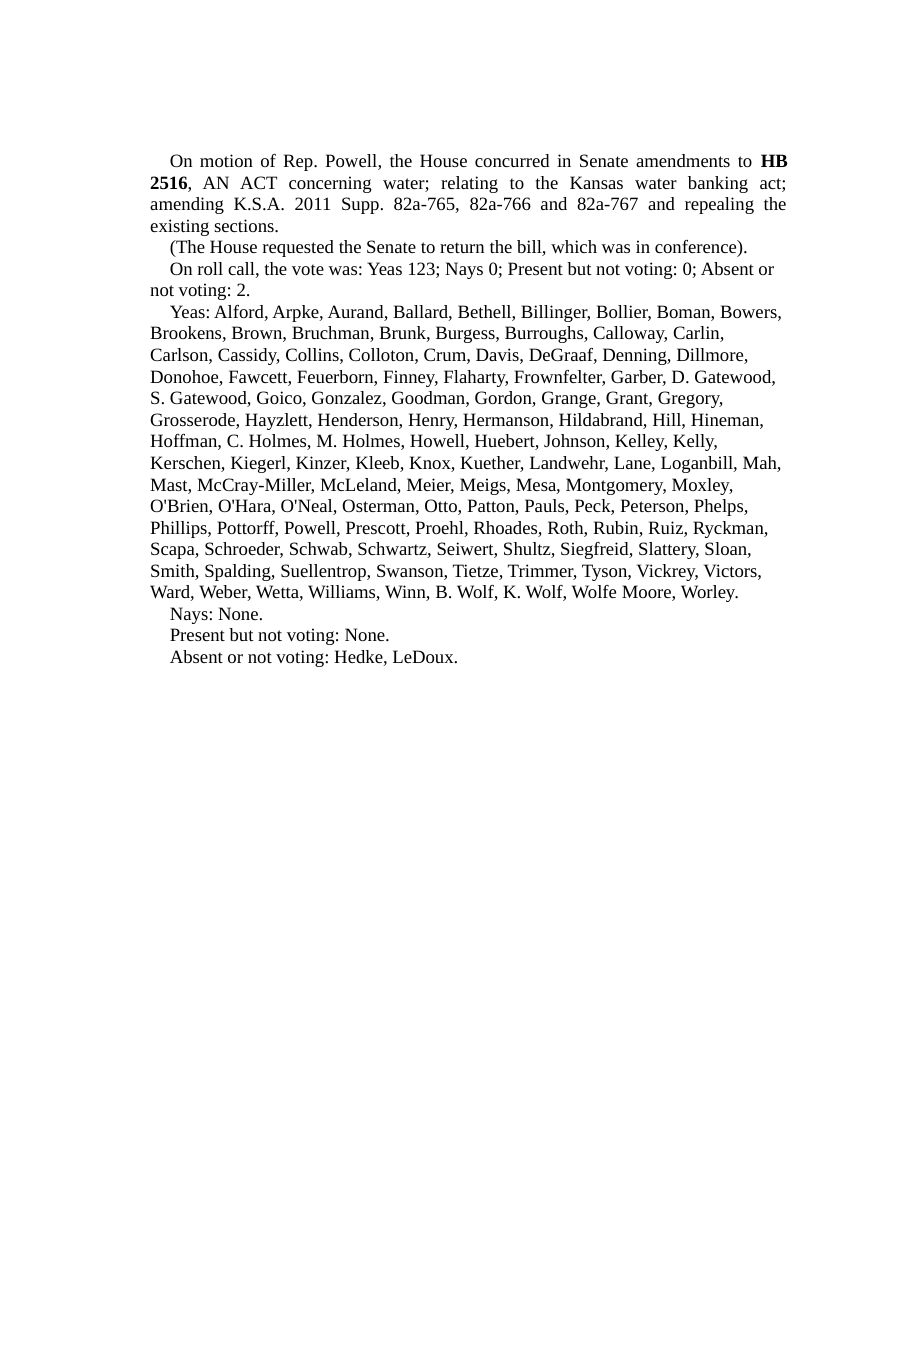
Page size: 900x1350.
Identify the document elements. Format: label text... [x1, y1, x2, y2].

text Nays: None. [150, 603, 787, 624]
text On roll call, the vote was: Yeas 123; Nays 0; Present but not voting: 0; Absent or not voting: 2. [150, 258, 787, 301]
text Absent or not voting: Hedke, LeDoux. [150, 646, 787, 667]
text Yeas: Alford, Arpke, Aurand, Ballard, Bethell, Billinger, Bollier, Boman, Bowers, Brookens, Brown, Bruchman, Brunk, Burgess, Burroughs, Calloway, Carlin, Carlson, Cassidy, Collins, Colloton, Crum, Davis, DeGraaf, Denning, Dillmore, Donohoe, Fawcett, Feuerborn, Finney, Flaharty, Frownfelter, Garber, D. Gatewood, S. Gatewood, Goico, Gonzalez, Goodman, Gordon, Grange, Grant, Gregory, Grosserode, Hayzlett, Henderson, Henry, Hermanson, Hildabrand, Hill, Hineman, Hoffman, C. Holmes, M. Holmes, Howell, Huebert, Johnson, Kelley, Kelly, Kerschen, Kiegerl, Kinzer, Kleeb, Knox, Kuether, Landwehr, Lane, Loganbill, Mah, Mast, McCray-Miller, McLeland, Meier, Meigs, Mesa, Montgomery, Moxley, O'Brien, O'Hara, O'Neal, Osterman, Otto, Patton, Pauls, Peck, Peterson, Phelps, Phillips, Pottorff, Powell, Prescott, Proehl, Rhoades, Roth, Rubin, Ruiz, Ryckman, Scapa, Schroeder, Schwab, Schwartz, Seiwert, Shultz, Siegfreid, Slattery, Sloan, Smith, Spalding, Suellentrop, Swanson, Tietze, Trimmer, Tyson, Vickrey, Victors, Ward, Weber, Wetta, Williams, Winn, B. Wolf, K. Wolf, Wolfe Moore, Worley. [150, 301, 787, 603]
text Present but not voting: None. [150, 624, 787, 646]
text On motion of Rep. Powell, the House concurred in Senate amendments to HB 2516, AN ACT concerning water; relating to the Kansas water banking act; amending K.S.A. 2011 Supp. 82a-765, 82a-766 and 82a-767 and repealing the existing sections. [150, 150, 787, 236]
text (The House requested the Senate to return the bill, which was in conference). [150, 236, 787, 258]
